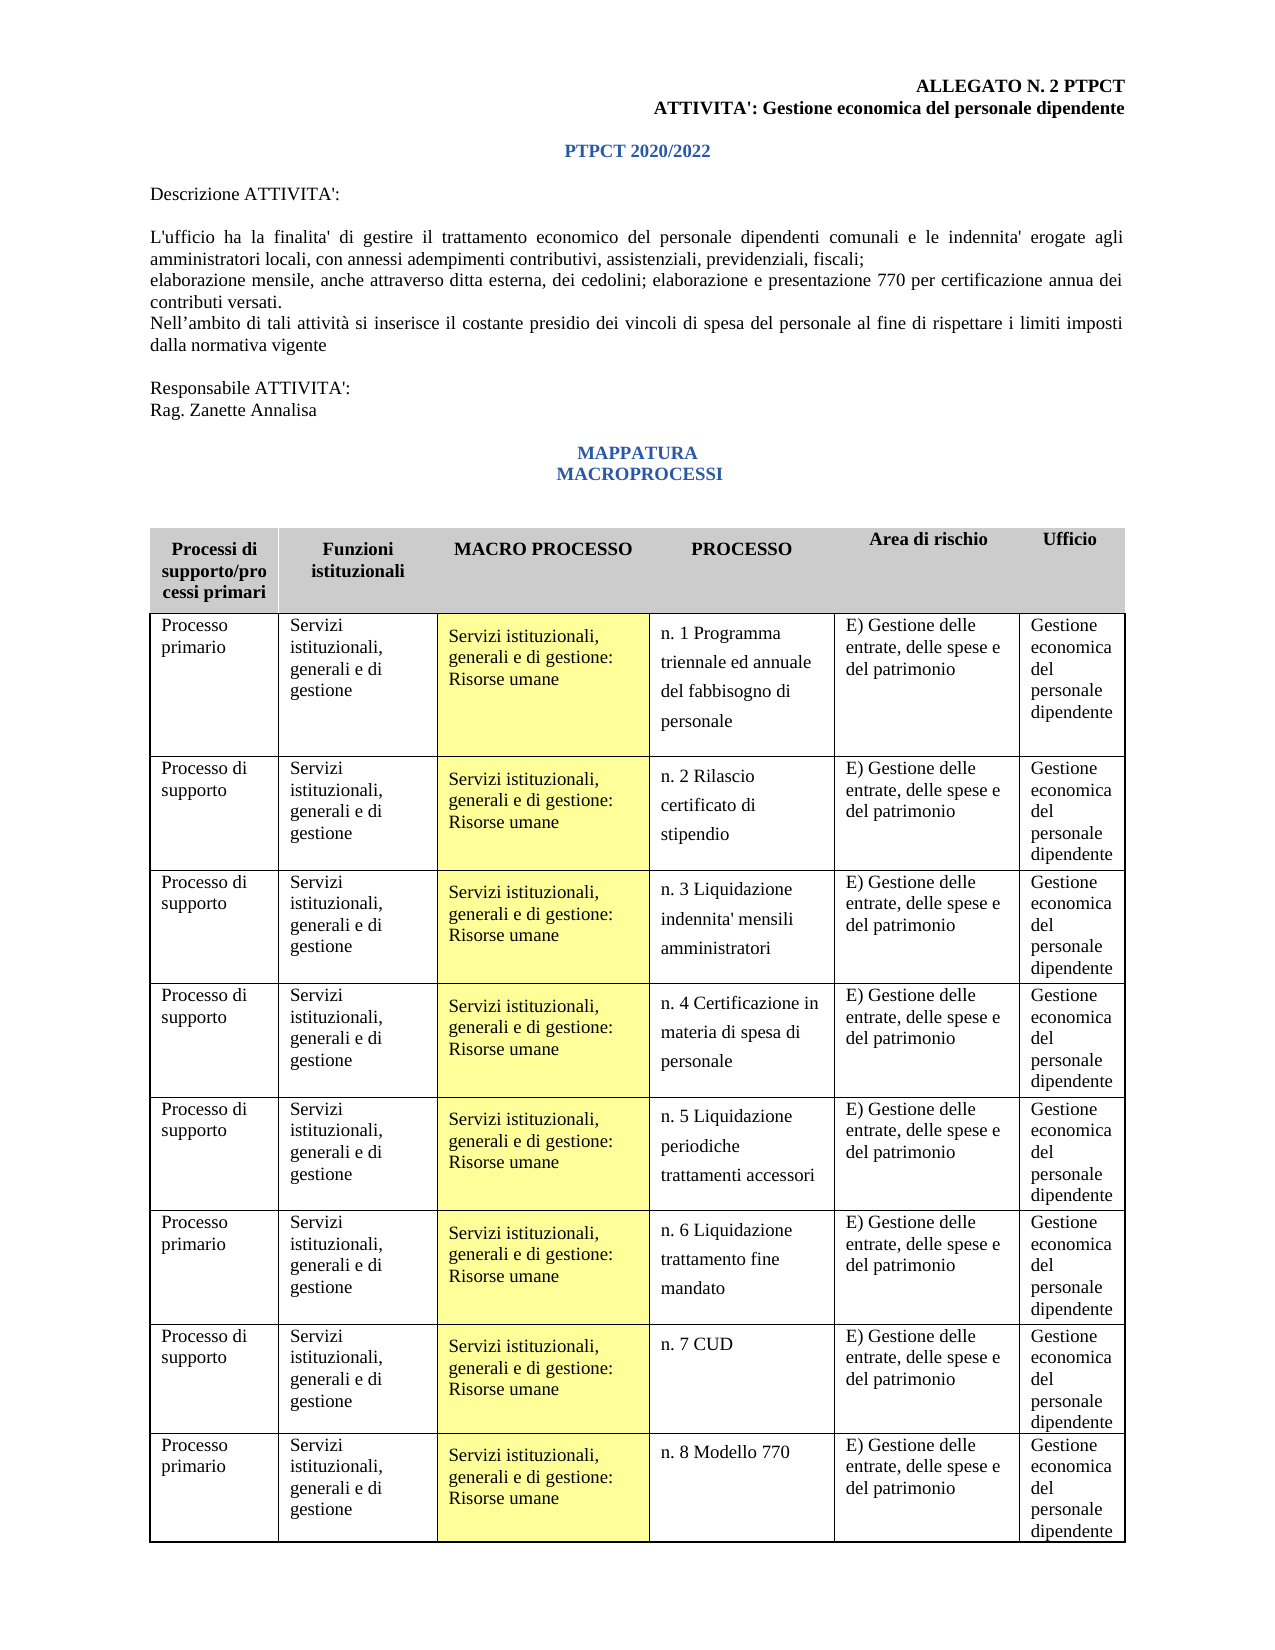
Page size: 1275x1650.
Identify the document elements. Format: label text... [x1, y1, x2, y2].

table_cell E) Gestione delle entrate, delle spese e del patrimonio [835, 1211, 1019, 1324]
table_cell Gestione economica del personale dipendente [1020, 871, 1124, 983]
table_cell Gestione economica del personale dipendente [1020, 1211, 1124, 1324]
table_cell Processo primario [151, 1211, 278, 1324]
text elaborazione mensile, anche attraverso ditta esterna, dei cedolini; elaborazione e presentazione 770 per certificazione annua dei contributi versati. [150, 269, 1125, 312]
table_cell Gestione economica del personale dipendente [1020, 1325, 1124, 1433]
table_cell Servizi istituzionali, generali e di gestione: Risorse umane [438, 871, 649, 983]
text MAPPATURA [150, 442, 1125, 463]
table_cell n. 2 Rilascio certificato di stipendio [650, 757, 834, 869]
table_header Ufficio [1019, 528, 1125, 613]
table_cell Gestione economica del personale dipendente [1020, 1434, 1124, 1541]
table_header Funzioni istituzionali [279, 528, 437, 613]
table_cell E) Gestione delle entrate, delle spese e del patrimonio [835, 757, 1019, 869]
table_cell Gestione economica del personale dipendente [1020, 757, 1124, 869]
table_cell E) Gestione delle entrate, delle spese e del patrimonio [835, 984, 1019, 1097]
table_cell Servizi istituzionali, generali e di gestione [279, 614, 437, 756]
table_cell Servizi istituzionali, generali e di gestione: Risorse umane [438, 757, 649, 869]
table_cell Processo di supporto [151, 1325, 278, 1433]
table_header Processi di supporto/processi primari [150, 528, 278, 613]
table_cell Servizi istituzionali, generali e di gestione: Risorse umane [438, 1434, 649, 1541]
table_cell n. 4 Certificazione in materia di spesa di personale [650, 984, 834, 1097]
text ATTIVITA': Gestione economica del personale dipendente [150, 97, 1125, 118]
table_cell Servizi istituzionali, generali e di gestione: Risorse umane [438, 1211, 649, 1324]
table_cell n. 8 Modello 770 [650, 1434, 834, 1541]
table_cell Processo di supporto [151, 1098, 278, 1210]
table_cell Servizi istituzionali, generali e di gestione [279, 1098, 437, 1210]
table_cell Processo di supporto [151, 984, 278, 1097]
table_header Area di rischio [834, 528, 1019, 613]
table_cell E) Gestione delle entrate, delle spese e del patrimonio [835, 614, 1019, 756]
table_cell Servizi istituzionali, generali e di gestione [279, 757, 437, 869]
table_cell Gestione economica del personale dipendente [1020, 984, 1124, 1097]
table_cell n. 7 CUD [650, 1325, 834, 1433]
table_cell Processo primario [151, 1434, 278, 1541]
table_cell n. 5 Liquidazione periodiche trattamenti accessori [650, 1098, 834, 1210]
table_cell E) Gestione delle entrate, delle spese e del patrimonio [835, 1325, 1019, 1433]
table_cell Processo primario [151, 614, 278, 756]
table_cell n. 1 Programma triennale ed annuale del fabbisogno di personale [650, 614, 834, 756]
table_cell Processo di supporto [151, 871, 278, 983]
table_cell Servizi istituzionali, generali e di gestione [279, 1434, 437, 1541]
text MACROPROCESSI [150, 463, 1125, 485]
table_cell Servizi istituzionali, generali e di gestione [279, 871, 437, 983]
text Responsabile ATTIVITA': [150, 377, 1125, 398]
table_cell E) Gestione delle entrate, delle spese e del patrimonio [835, 1098, 1019, 1210]
table_cell Processo di supporto [151, 757, 278, 869]
text Descrizione ATTIVITA': [150, 183, 1125, 204]
text Nell’ambito di tali attività si inserisce il costante presidio dei vincoli di spesa del personale al fine di rispettare i limiti imposti dalla normativa vigente [150, 312, 1125, 355]
table_cell E) Gestione delle entrate, delle spese e del patrimonio [835, 1434, 1019, 1541]
table_cell Servizi istituzionali, generali e di gestione [279, 984, 437, 1097]
table_cell Gestione economica del personale dipendente [1020, 614, 1124, 756]
table_cell E) Gestione delle entrate, delle spese e del patrimonio [835, 871, 1019, 983]
table_header MACRO PROCESSO [437, 528, 649, 613]
text ALLEGATO N. 2 PTPCT [150, 75, 1125, 97]
text L'ufficio ha la finalita' di gestire il trattamento economico del personale dipendenti comunali e le indennita' erogate agli amministratori locali, con annessi adempimenti contributivi, assistenziali, previdenziali, fiscali; [150, 226, 1125, 269]
table_cell Servizi istituzionali, generali e di gestione [279, 1325, 437, 1433]
table_cell Servizi istituzionali, generali e di gestione: Risorse umane [438, 984, 649, 1097]
text Rag. Zanette Annalisa [150, 398, 1125, 420]
table_cell Gestione economica del personale dipendente [1020, 1098, 1124, 1210]
text PTPCT 2020/2022 [150, 140, 1125, 161]
table_cell n. 3 Liquidazione indennita' mensili amministratori [650, 871, 834, 983]
table_cell Servizi istituzionali, generali e di gestione: Risorse umane [438, 614, 649, 756]
table_cell n. 6 Liquidazione trattamento fine mandato [650, 1211, 834, 1324]
table_cell Servizi istituzionali, generali e di gestione [279, 1211, 437, 1324]
table_cell Servizi istituzionali, generali e di gestione: Risorse umane [438, 1325, 649, 1433]
table_header PROCESSO [649, 528, 834, 613]
table_cell Servizi istituzionali, generali e di gestione: Risorse umane [438, 1098, 649, 1210]
